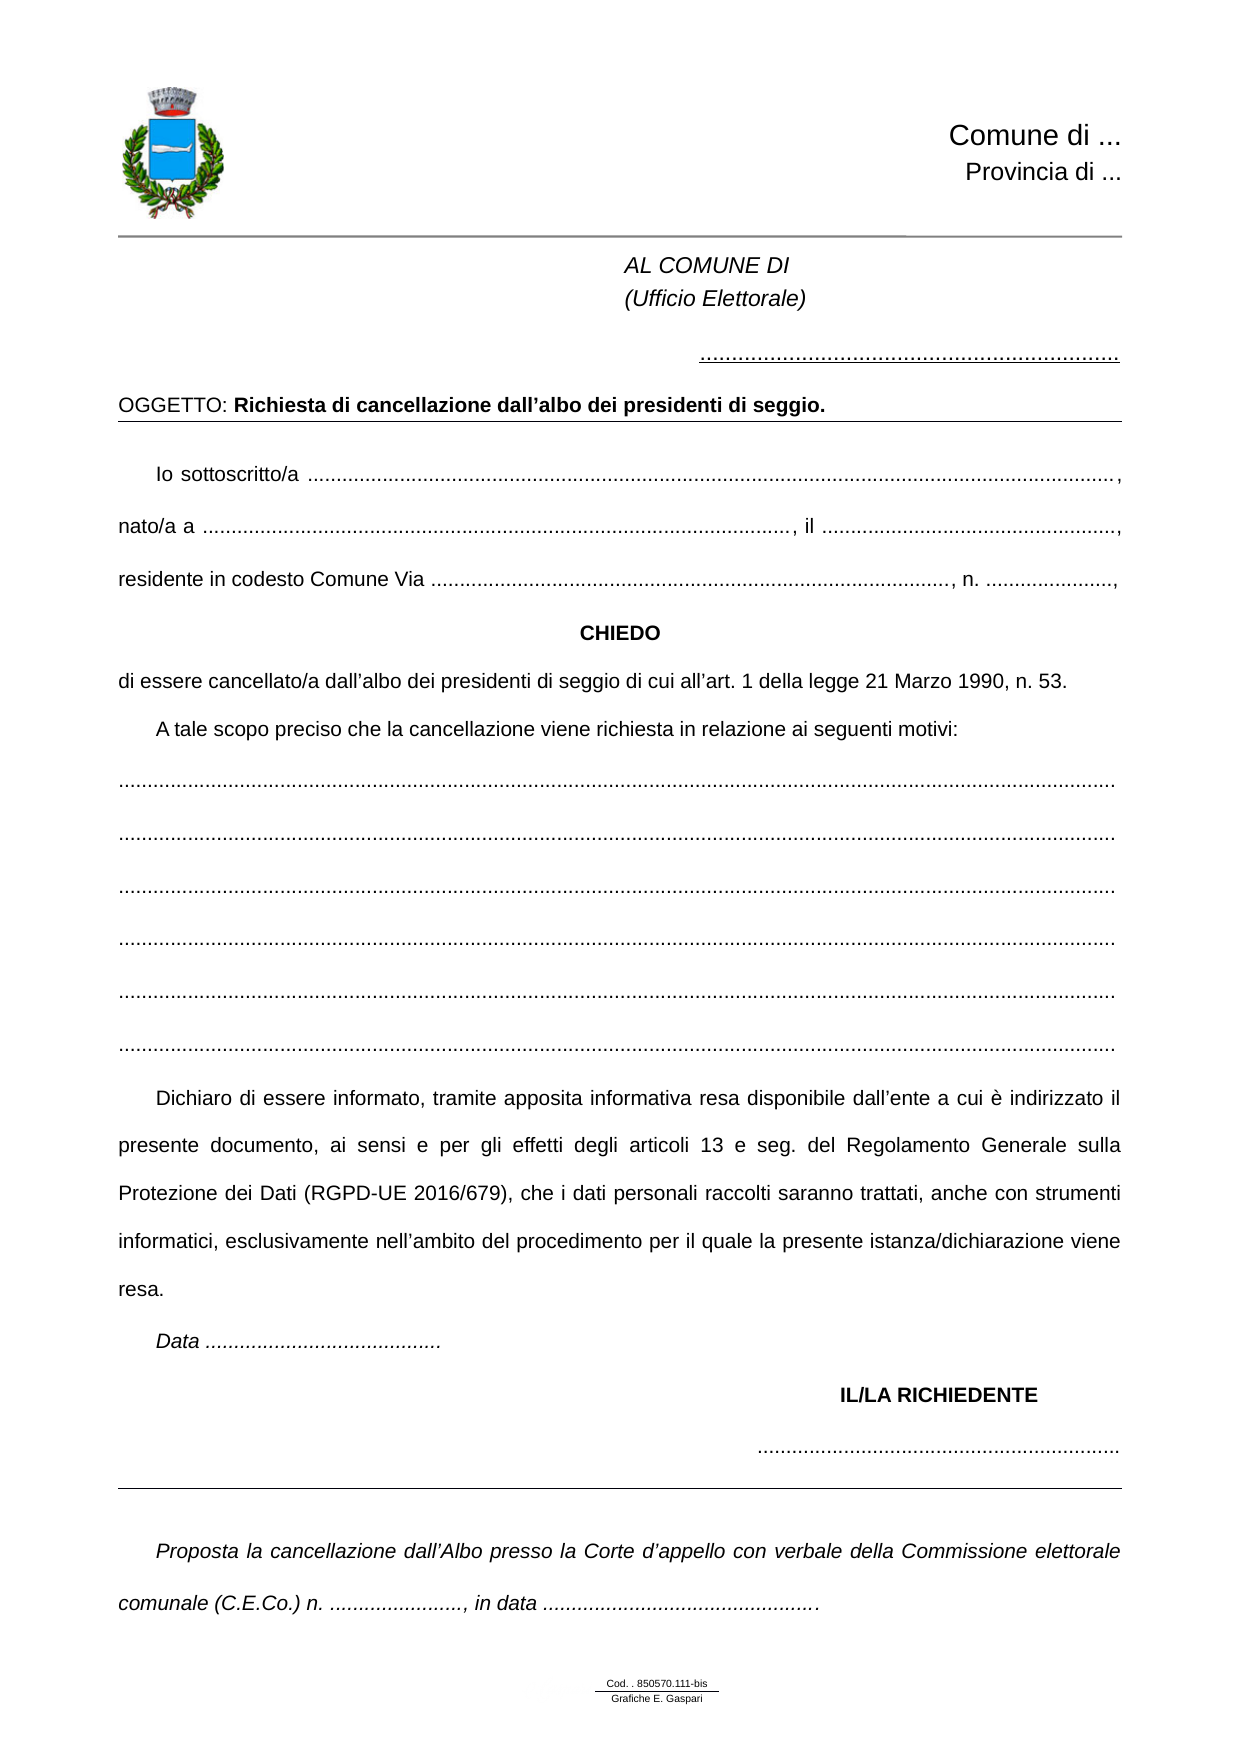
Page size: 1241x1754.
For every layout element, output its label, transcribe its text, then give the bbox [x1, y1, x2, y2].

text ............................................................................................................................................................................. ............................................................................................................................................................................. ............................................................................................................................................................................. ............................................................................................................................................................................. ............................................................................................................................................................................. ............................................................................................................................................................................. [118, 764, 1122, 1057]
text A tale scopo preciso che la cancellazione viene richiesta in relazione ai seguenti motivi: [118, 716, 1122, 740]
text Proposta la cancellazione dall’Albo presso la Corte d’appello con verbale della Commissione elettorale comunale (C.E.Co.) n. ......................., in data ................................................ [118, 1536, 1122, 1616]
text Io sottoscritto/a ............................................................................................................................................, nato/a a ......................................................................................................, il ..................................................., residente in codesto Comune Via .........................................................................................., n. ......................, [118, 458, 1122, 592]
text OGGETTO: Richiesta di cancellazione dall’albo dei presidenti di seggio. [118, 393, 1122, 421]
subtitle CHIEDO [118, 621, 1122, 644]
text Comune di ... [224, 118, 1122, 152]
text di essere cancellato/a dall’albo dei presidenti di seggio di cui all’art. 1 della legge 21 Marzo 1990, n. 53. [118, 668, 1122, 692]
text .................................................................. [624, 337, 1122, 366]
text Data ......................................... [118, 1325, 1122, 1354]
text Provincia di ... [224, 157, 1122, 185]
picture [122, 87, 224, 219]
subtitle IL/LA RICHIEDENTE [756, 1382, 1122, 1406]
text (Ufficio Elettorale) [624, 285, 1122, 311]
subtitle AL COMUNE DI [624, 252, 1122, 278]
text Dichiaro di essere informato, tramite apposita informativa resa disponibile dall’ente a cui è indirizzato il presente documento, ai sensi e per gli effetti degli articoli 13 e seg. del Regolamento Generale sulla Protezione dei Dati (RGPD-UE 2016/679), che i dati personali raccolti saranno trattati, anche con strumenti informatici, esclusivamente nell’ambito del procedimento per il quale la presente istanza/dichiarazione viene resa. [118, 1085, 1122, 1301]
text ............................................................... [756, 1430, 1122, 1459]
